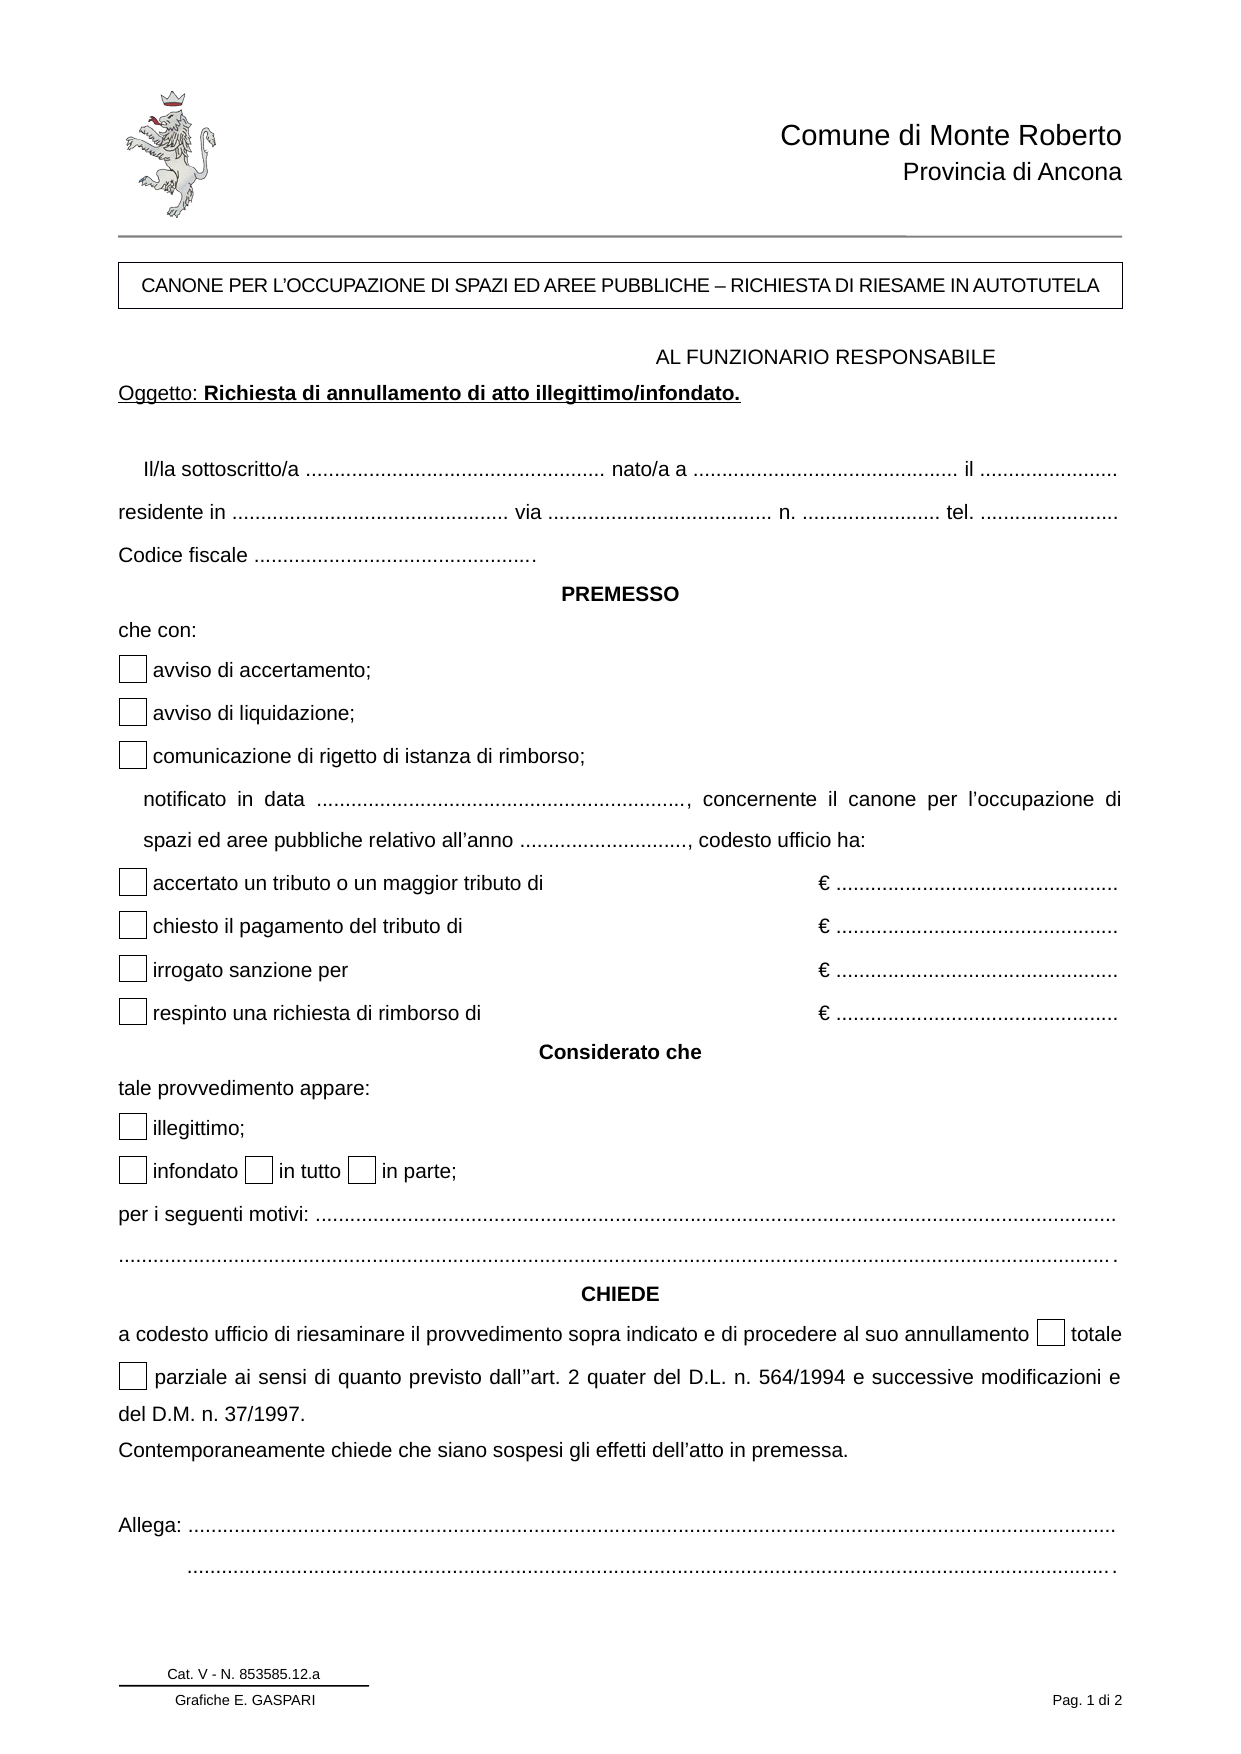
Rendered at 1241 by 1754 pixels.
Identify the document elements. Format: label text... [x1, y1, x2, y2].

text Considerato che [118, 1040, 1122, 1064]
text CHIEDE [118, 1282, 1122, 1306]
text respinto una richiesta di rimborso di € ................................................. [118, 997, 1122, 1026]
text Oggetto: Richiesta di annullamento di atto illegittimo/infondato. [118, 381, 1122, 405]
text Provincia di Ancona [224, 157, 1122, 185]
text PREMESSO [118, 582, 1122, 606]
text a codesto ufficio di riesaminare il provvedimento sopra indicato e di procedere al suo annullamento totale parziale ai sensi di quanto previsto dall’’art. 2 quater del D.L. n. 564/1994 e successive modificazioni e del D.M. n. 37/1997. [118, 1318, 1122, 1426]
text che con: [118, 618, 1122, 642]
text infondato in tutto in parte; [118, 1155, 1122, 1184]
picture [122, 87, 224, 219]
text Il/la sottoscritto/a .................................................... nato/a a .............................................. il ........................ [118, 453, 1122, 482]
text AL FUNZIONARIO RESPONSABILE [656, 345, 1122, 369]
text Allega: ................................................................................................................................................................. ................................................................................................................................................................. [118, 1509, 1122, 1579]
text accertato un tributo o un maggior tributo di € ................................................. [118, 867, 1122, 896]
text notificato in data ................................................................, concernente il canone per l’occupazione di spazi ed aree pubbliche relativo all’anno ............................., codesto ufficio ha: [143, 783, 1122, 853]
text Contemporaneamente chiede che siano sospesi gli effetti dell’atto in premessa. [118, 1438, 1122, 1462]
text irrogato sanzione per € ................................................. [118, 954, 1122, 982]
text per i seguenti motivi: ........................................................................................................................................... ............................................................................................................................................................................. [118, 1198, 1122, 1267]
text Codice fiscale ................................................. [118, 539, 1122, 568]
text chiesto il pagamento del tributo di € ................................................. [147, 911, 1122, 939]
table_header CANONE PER L’OCCUPAZIONE DI SPAZI ED AREE PUBBLICHE – RICHIESTA DI RIESAME IN AUTOTUTELA [119, 263, 1122, 308]
text residente in ................................................ via ....................................... n. ........................ tel. ........................ [118, 496, 1122, 525]
text tale provvedimento appare: [118, 1076, 1122, 1100]
text comunicazione di rigetto di istanza di rimborso; [118, 740, 1122, 769]
text avviso di liquidazione; [118, 697, 1122, 726]
text avviso di accertamento; [118, 654, 1122, 683]
text illegittimo; [118, 1112, 1122, 1141]
text Comune di Monte Roberto [224, 118, 1122, 152]
